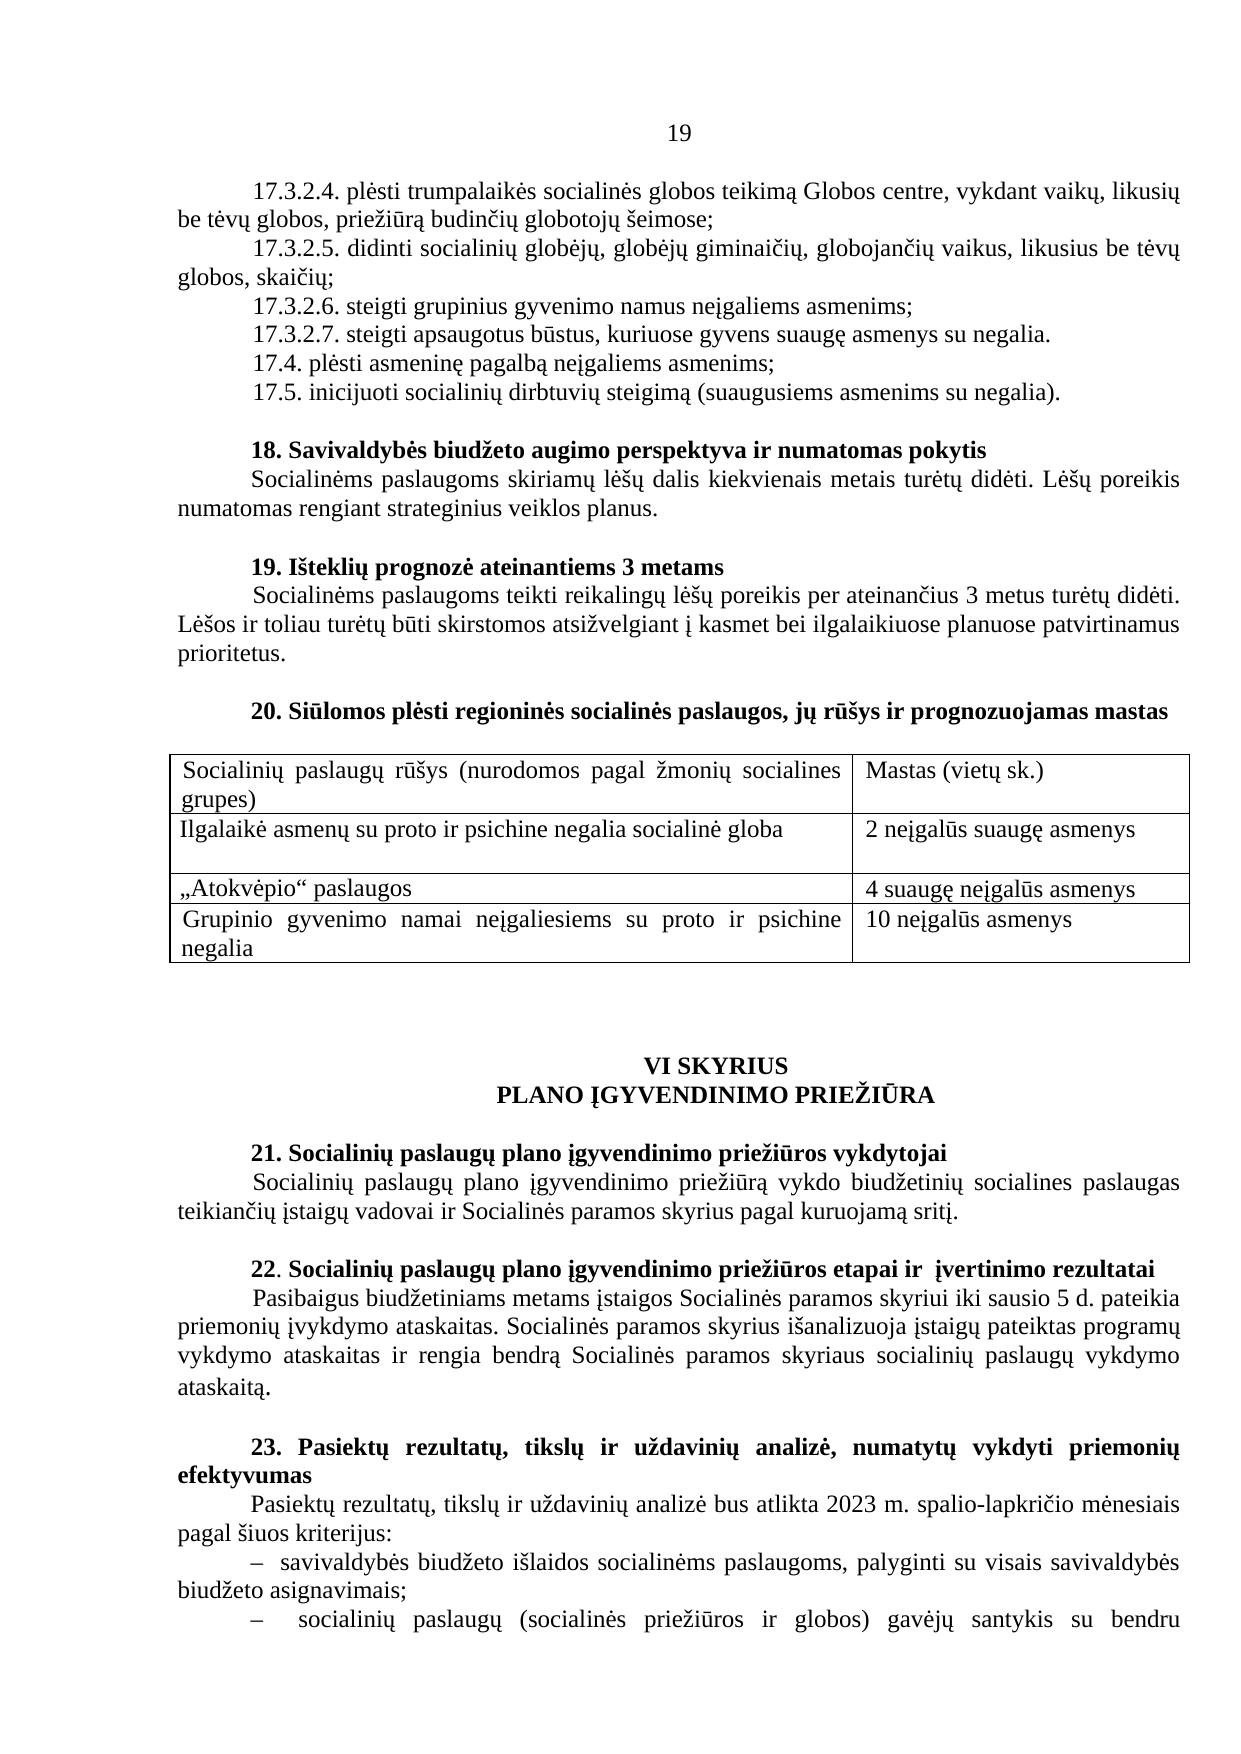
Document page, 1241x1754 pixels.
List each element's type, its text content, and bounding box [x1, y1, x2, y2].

text – savivaldybės biudžeto išlaidos socialinėms paslaugoms, palyginti su visais savivaldybės biudžeto asignavimais; [177, 1547, 1181, 1604]
table_cell 4 suaugę neįgalūs asmenys [853, 874, 1189, 903]
table_cell Grupinio gyvenimo namai neįgaliesiems su proto ir psichine negalia [171, 904, 852, 962]
table_cell 10 neįgalūs asmenys [853, 904, 1189, 962]
text VI SKYRIUS [177, 1051, 1181, 1080]
text Socialinėms paslaugoms teikti reikalingų lėšų poreikis per ateinančius 3 metus turėtų didėti. Lėšos ir toliau turėtų būti skirstomos atsižvelgiant į kasmet bei ilgalaikiuose planuose patvirtinamus prioritetus. [177, 580, 1181, 667]
table_header Socialinių paslaugų rūšys (nurodomos pagal žmonių socialines grupes) [171, 755, 852, 813]
text 17.4. plėsti asmeninę pagalbą neįgaliems asmenims; [177, 348, 1181, 377]
text 17.5. inicijuoti socialinių dirbtuvių steigimą (suaugusiems asmenims su negalia). [177, 377, 1181, 406]
text – socialinių paslaugų (socialinės priežiūros ir globos) gavėjų santykis su bendru [177, 1604, 1181, 1633]
table_cell 2 neįgalūs suaugę asmenys [853, 814, 1189, 872]
text 17.3.2.6. steigti grupinius gyvenimo namus neįgaliems asmenims; [177, 291, 1181, 319]
text Pasibaigus biudžetiniams metams įstaigos Socialinės paramos skyriui iki sausio 5 d. pateikia priemonių įvykdymo ataskaitas. Socialinės paramos skyrius išanalizuoja įstaigų pateiktas programų vykdymo ataskaitas ir rengia bendrą Socialinės paramos skyriaus socialinių paslaugų vykdymo ataskaitą. [177, 1283, 1181, 1403]
text 23. Pasiektų rezultatų, tikslų ir uždavinių analizė, numatytų vykdyti priemonių efektyvumas [177, 1432, 1181, 1489]
text 19. Išteklių prognozė ateinantiems 3 metams [177, 551, 1181, 580]
table_cell Ilgalaikė asmenų su proto ir psichine negalia socialinė globa [171, 814, 852, 872]
text Socialinėms paslaugoms skiriamų lėšų dalis kiekvienais metais turėtų didėti. Lėšų poreikis numatomas rengiant strateginius veiklos planus. [177, 464, 1181, 522]
text Socialinių paslaugų plano įgyvendinimo priežiūrą vykdo biudžetinių socialines paslaugas teikiančių įstaigų vadovai ir Socialinės paramos skyrius pagal kuruojamą sritį. [177, 1167, 1181, 1225]
text 22. Socialinių paslaugų plano įgyvendinimo priežiūros etapai ir įvertinimo rezultatai [177, 1253, 1181, 1283]
text 17.3.2.4. plėsti trumpalaikės socialinės globos teikimą Globos centre, vykdant vaikų, likusių be tėvų globos, priežiūrą budinčių globotojų šeimose; [177, 176, 1181, 233]
text Pasiektų rezultatų, tikslų ir uždavinių analizė bus atlikta 2023 m. spalio-lapkričio mėnesiais pagal šiuos kriterijus: [177, 1489, 1181, 1547]
text 17.3.2.7. steigti apsaugotus būstus, kuriuose gyvens suaugę asmenys su negalia. [177, 319, 1181, 348]
text 21. Socialinių paslaugų plano įgyvendinimo priežiūros vykdytojai [177, 1138, 1181, 1167]
table_cell „Atokvėpio“ paslaugos [171, 874, 852, 903]
text PLANO ĮGYVENDINIMO PRIEŽIŪRA [177, 1080, 1181, 1109]
text 17.3.2.5. didinti socialinių globėjų, globėjų giminaičių, globojančių vaikus, likusius be tėvų globos, skaičių; [177, 233, 1181, 291]
text 18. Savivaldybės biudžeto augimo perspektyva ir numatomas pokytis [177, 434, 1181, 464]
table_header Mastas (vietų sk.) [853, 755, 1189, 813]
text 20. Siūlomos plėsti regioninės socialinės paslaugos, jų rūšys ir prognozuojamas mastas [177, 695, 1181, 724]
